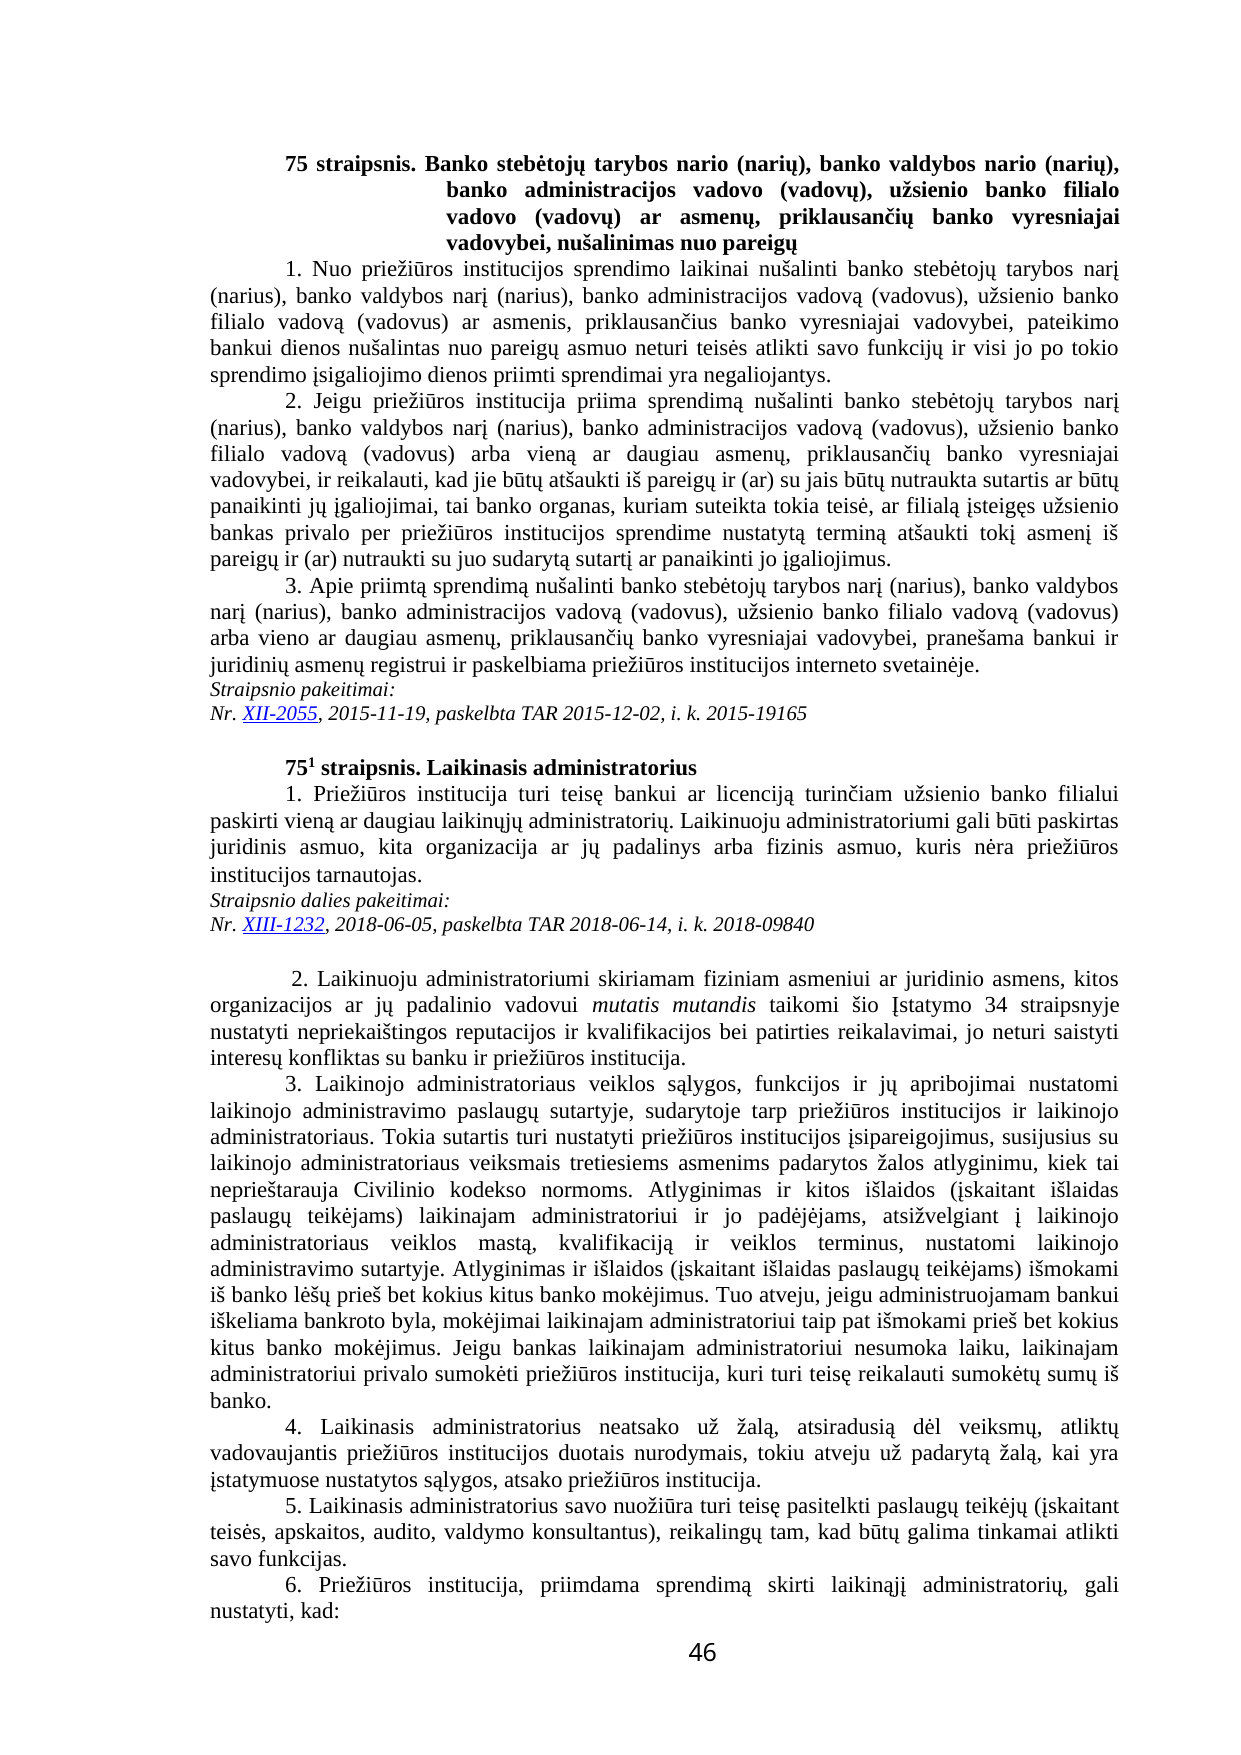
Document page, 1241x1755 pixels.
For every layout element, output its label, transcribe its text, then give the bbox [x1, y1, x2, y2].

text 4. Laikinasis administratorius neatsako už žalą, atsiradusią dėl veiksmų, atliktų vadovaujantis priežiūros institucijos duotais nurodymais, tokiu atveju už padarytą žalą, kai yra įstatymuose nustatytos sąlygos, atsako priežiūros institucija. [210, 1413, 1120, 1492]
text 751 straipsnis. Laikinasis administratorius [210, 754, 1120, 780]
text 2. Laikinuoju administratoriumi skiriamam fiziniam asmeniui ar juridinio asmens, kitos organizacijos ar jų padalinio vadovui mutatis mutandis taikomi šio Įstatymo 34 straipsnyje nustatyti nepriekaištingos reputacijos ir kvalifikacijos bei patirties reikalavimai, jo neturi saistyti interesų konfliktas su banku ir priežiūros institucija. [210, 965, 1120, 1070]
text 3. Laikinojo administratoriaus veiklos sąlygos, funkcijos ir jų apribojimai nustatomi laikinojo administravimo paslaugų sutartyje, sudarytoje tarp priežiūros institucijos ir laikinojo administratoriaus. Tokia sutartis turi nustatyti priežiūros institucijos įsipareigojimus, susijusius su laikinojo administratoriaus veiksmais tretiesiems asmenims padarytos žalos atlyginimu, kiek tai neprieštarauja Civilinio kodekso normoms. Atlyginimas ir kitos išlaidos (įskaitant išlaidas paslaugų teikėjams) laikinajam administratoriui ir jo padėjėjams, atsižvelgiant į laikinojo administratoriaus veiklos mastą, kvalifikaciją ir veiklos terminus, nustatomi laikinojo administravimo sutartyje. Atlyginimas ir išlaidos (įskaitant išlaidas paslaugų teikėjams) išmokami iš banko lėšų prieš bet kokius kitus banko mokėjimus. Tuo atveju, jeigu administruojamam bankui iškeliama bankroto byla, mokėjimai laikinajam administratoriui taip pat išmokami prieš bet kokius kitus banko mokėjimus. Jeigu bankas laikinajam administratoriui nesumoka laiku, laikinajam administratoriui privalo sumokėti priežiūros institucija, kuri turi teisę reikalauti sumokėtų sumų iš banko. [210, 1070, 1120, 1413]
text 75 straipsnis. Banko stebėtojų tarybos nario (narių), banko valdybos nario (narių), banko administracijos vadovo (vadovų), užsienio banko filialo vadovo (vadovų) ar asmenų, priklausančių banko vyresniajai vadovybei, nušalinimas nuo pareigų [285, 150, 1120, 255]
text 1. Nuo priežiūros institucijos sprendimo laikinai nušalinti banko stebėtojų tarybos narį (narius), banko valdybos narį (narius), banko administracijos vadovą (vadovus), užsienio banko filialo vadovą (vadovus) ar asmenis, priklausančius banko vyresniajai vadovybei, pateikimo bankui dienos nušalintas nuo pareigų asmuo neturi teisės atlikti savo funkcijų ir visi jo po tokio sprendimo įsigaliojimo dienos priimti sprendimai yra negaliojantys. [210, 255, 1120, 387]
text 1. Priežiūros institucija turi teisę bankui ar licenciją turinčiam užsienio banko filialui paskirti vieną ar daugiau laikinųjų administratorių. Laikinuoju administratoriumi gali būti paskirtas juridinis asmuo, kita organizacija ar jų padalinys arba fizinis asmuo, kuris nėra priežiūros institucijos tarnautojas. [210, 780, 1120, 888]
text Nr. XIII-1232, 2018-06-05, paskelbta TAR 2018-06-14, i. k. 2018-09840 [210, 912, 1120, 936]
text Straipsnio pakeitimai: [210, 677, 1120, 701]
text 5. Laikinasis administratorius savo nuožiūra turi teisę pasitelkti paslaugų teikėjų (įskaitant teisės, apskaitos, audito, valdymo konsultantus), reikalingų tam, kad būtų galima tinkamai atlikti savo funkcijas. [210, 1492, 1120, 1571]
text Straipsnio dalies pakeitimai: [210, 888, 1120, 912]
text 3. Apie priimtą sprendimą nušalinti banko stebėtojų tarybos narį (narius), banko valdybos narį (narius), banko administracijos vadovą (vadovus), užsienio banko filialo vadovą (vadovus) arba vieno ar daugiau asmenų, priklausančių banko vyresniajai vadovybei, pranešama bankui ir juridinių asmenų registrui ir paskelbiama priežiūros institucijos interneto svetainėje. [210, 572, 1120, 677]
text Nr. XII-2055, 2015-11-19, paskelbta TAR 2015-12-02, i. k. 2015-19165 [210, 701, 1120, 725]
text 6. Priežiūros institucija, priimdama sprendimą skirti laikinąjį administratorių, gali nustatyti, kad: [210, 1571, 1120, 1624]
text 2. Jeigu priežiūros institucija priima sprendimą nušalinti banko stebėtojų tarybos narį (narius), banko valdybos narį (narius), banko administracijos vadovą (vadovus), užsienio banko filialo vadovą (vadovus) arba vieną ar daugiau asmenų, priklausančių banko vyresniajai vadovybei, ir reikalauti, kad jie būtų atšaukti iš pareigų ir (ar) su jais būtų nutraukta sutartis ar būtų panaikinti jų įgaliojimai, tai banko organas, kuriam suteikta tokia teisė, ar filialą įsteigęs užsienio bankas privalo per priežiūros institucijos sprendime nustatytą terminą atšaukti tokį asmenį iš pareigų ir (ar) nutraukti su juo sudarytą sutartį ar panaikinti jo įgaliojimus. [210, 387, 1120, 572]
